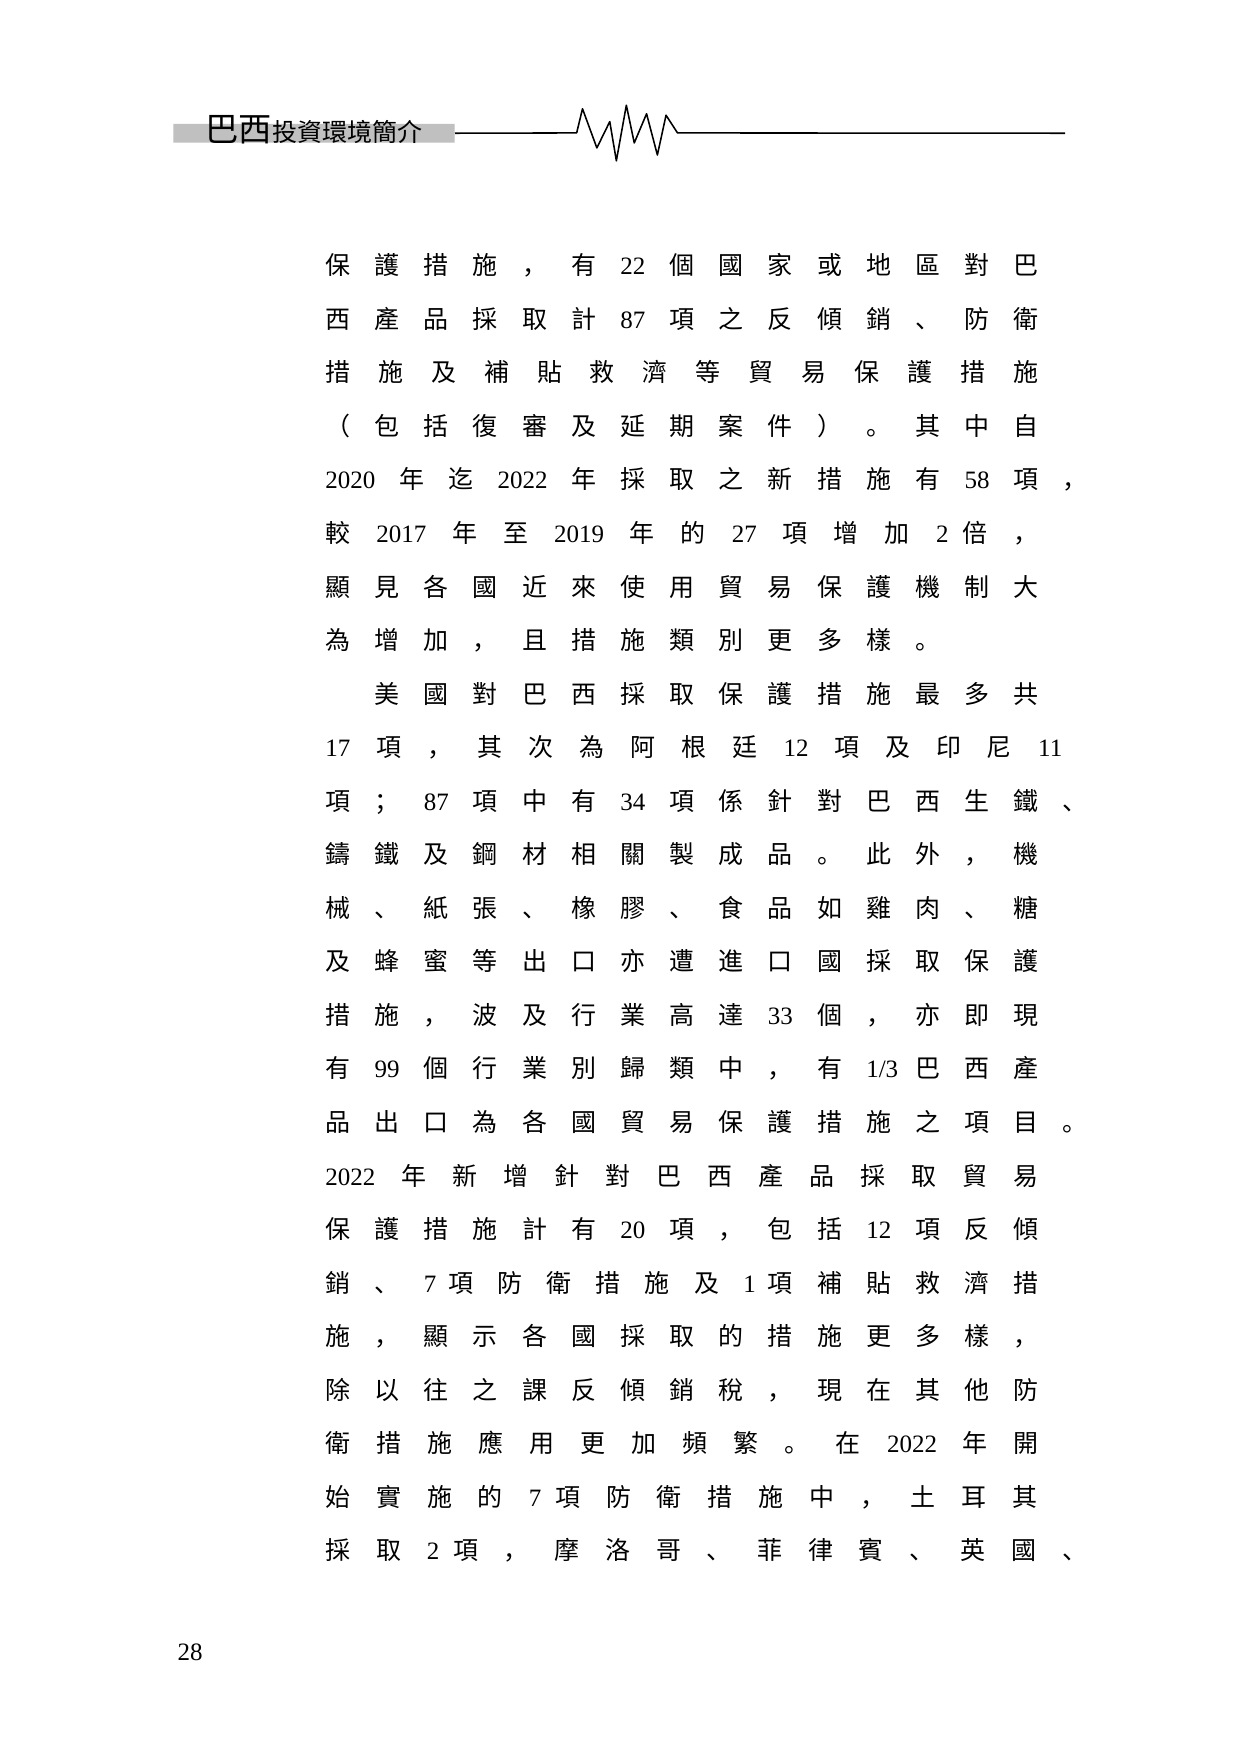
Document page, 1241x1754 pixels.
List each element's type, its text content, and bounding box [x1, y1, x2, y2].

text 美國對巴西採取保護措施最多共17項，其次為阿根廷12項及印尼11項；87項中有34項係針對巴西生鐵、鑄鐵及鋼材相關製成品。此外，機械、紙張、橡膠、食品如雞肉、糖及蜂蜜等出口亦遭進口國採取保護措施，波及行業高達33個，亦即現有99個行業別歸類中，有1/3巴西產品出口為各國貿易保護措施之項目。2022年新增針對巴西產品採取貿易保護措施計有20項，包括12項反傾銷、7項防衛措施及1項補貼救濟措施，顯示各國採取的措施更多樣，除以往之課反傾銷稅，現在其他防衛措施應用更加頻繁。在2022年開始實施的7項防衛措施中，土耳其採取2項，摩洛哥、菲律賓、英國、歐盟及美國各1項。歐盟在2022年延長的防衛措施具指標性意義，該措施自2019年實施，並6月復審，判決巴西4類鋼鐵產品中，2項鋼品在配額外將課25%之附加費。另，美國將鋼鐵進口視為敏感項目，預計巴西鋼鐵業將成為主要針對目標之一，目前美國現行對巴西採取的17項貿易保護措施中，有10項涉及鐵、鑄鐵、鋼及其製成品。巴西近2年更密集遭受進口國之貿易保護措施影響，所波及行業及產品種類增多。 [325, 666, 1063, 1576]
text 巴西出口國家採取更嚴格之貿易保護措施，有22個國家或地區對巴西產品採取計87項之反傾銷、防衛措施及補貼救濟等貿易保護措施（包括復審及延期案件）。其中自2020年迄2022年採取之新措施有58項，較2017年至2019年的27項增加2倍，顯見各國近來使用貿易保護機制大為增加，且措施類別更多樣。 [325, 237, 1063, 666]
